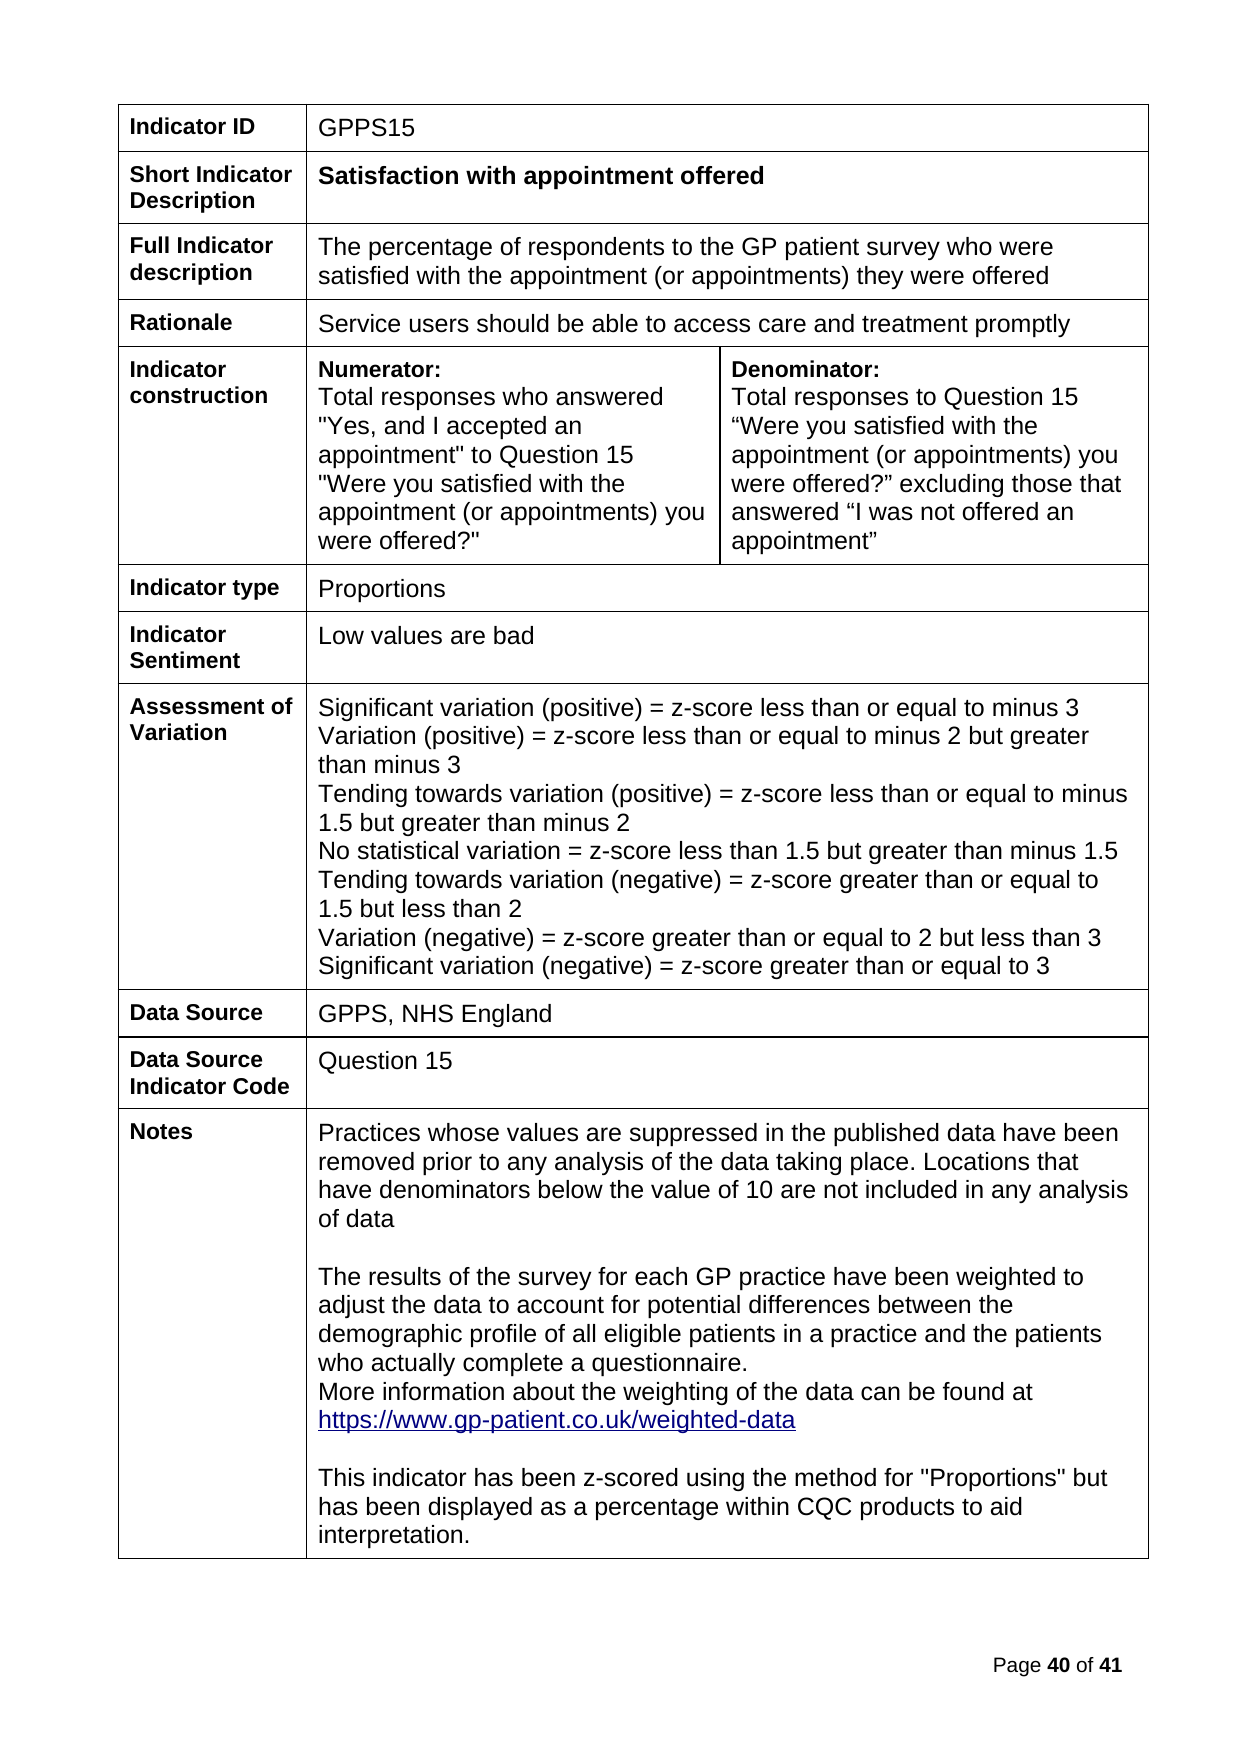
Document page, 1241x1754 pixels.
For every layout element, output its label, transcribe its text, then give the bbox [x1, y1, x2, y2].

table_cell Satisfaction with appointment offered [307, 152, 1148, 222]
table_cell Assessment of Variation [119, 684, 306, 989]
table_cell Full Indicator description [119, 224, 306, 299]
table_cell Practices whose values are suppressed in the published data have been removed prior to any analysis of the data taking place. Locations that have denominators below the value of 10 are not included in any analysis of data The results of the survey for each GP practice have been weighted to adjust the data to account for potential differences between the demographic profile of all eligible patients in a practice and the patients who actually complete a questionnaire. More information about the weighting of the data can be found at https://www.gp-patient.co.uk/weighted-data This indicator has been z-scored using the method for "Proportions" but has been displayed as a percentage within CQC products to aid interpretation. [307, 1109, 1148, 1558]
table_cell Data Source [119, 990, 306, 1036]
table_cell Indicator type [119, 565, 306, 611]
table_cell Significant variation (positive) = z-score less than or equal to minus 3 Variation (positive) = z-score less than or equal to minus 2 but greater than minus 3 Tending towards variation (positive) = z-score less than or equal to minus 1.5 but greater than minus 2 No statistical variation = z-score less than 1.5 but greater than minus 1.5 Tending towards variation (negative) = z-score greater than or equal to 1.5 but less than 2 Variation (negative) = z-score greater than or equal to 2 but less than 3 Significant variation (negative) = z-score greater than or equal to 3 [307, 684, 1148, 989]
table_cell GPPS, NHS England [307, 990, 1148, 1036]
table_cell Denominator: Total responses to Question 15 “Were you satisfied with the appointment (or appointments) you were offered?” excluding those that answered “I was not offered an appointment” [721, 347, 1148, 564]
table_cell Data Source Indicator Code [119, 1038, 306, 1108]
table_cell The percentage of respondents to the GP patient survey who were satisfied with the appointment (or appointments) they were offered [307, 224, 1148, 299]
table_cell Question 15 [307, 1038, 1148, 1108]
table_cell Proportions [307, 565, 1148, 611]
table_cell Numerator: Total responses who answered "Yes, and I accepted an appointment" to Question 15 "Were you satisfied with the appointment (or appointments) you were offered?" [307, 347, 719, 564]
table_cell Indicator Sentiment [119, 612, 306, 683]
table_cell Service users should be able to access care and treatment promptly [307, 300, 1148, 346]
table_cell Indicator ID [119, 105, 306, 151]
table_cell Rationale [119, 300, 306, 346]
table_cell Notes [119, 1109, 306, 1558]
table_cell Low values are bad [307, 612, 1148, 683]
table_cell GPPS15 [307, 105, 1148, 151]
table_cell Indicator construction [119, 347, 306, 564]
table_cell Short Indicator Description [119, 152, 306, 222]
